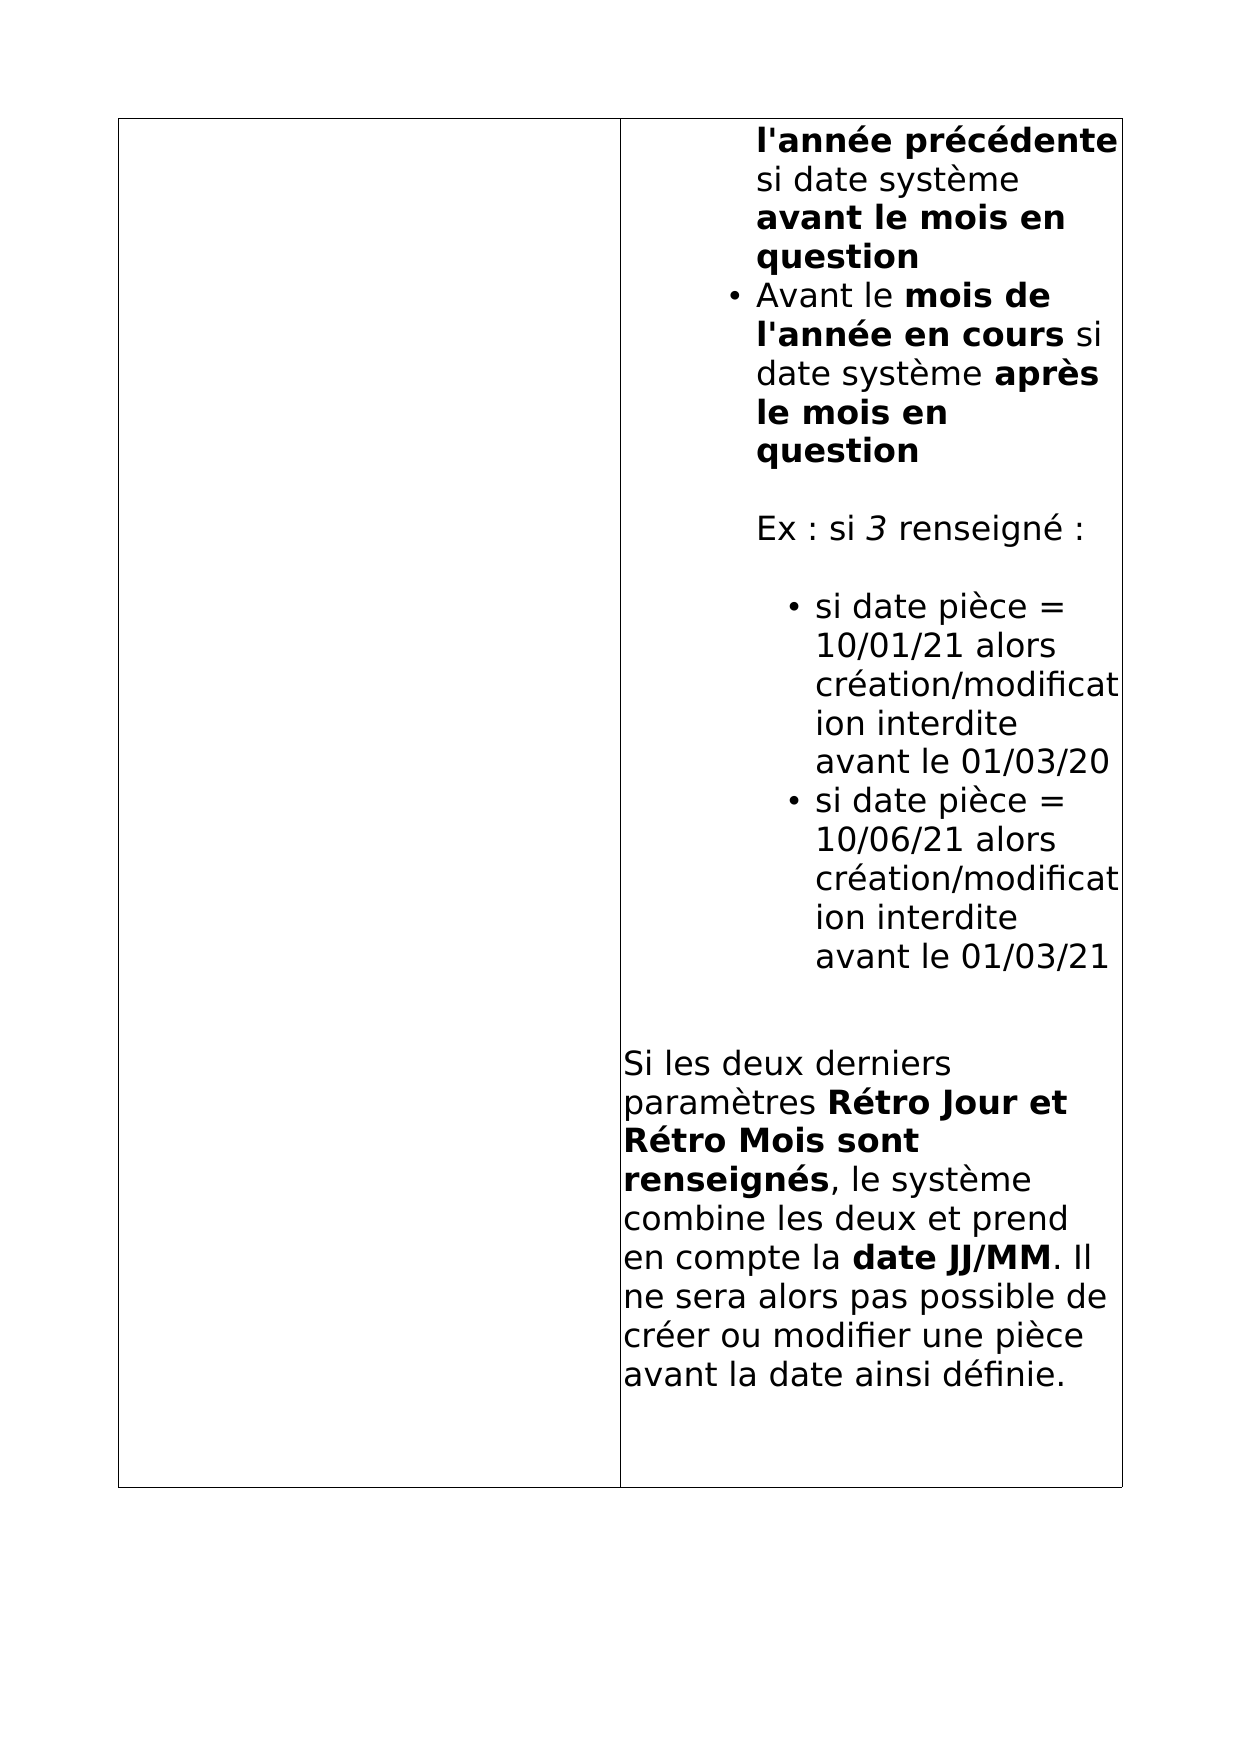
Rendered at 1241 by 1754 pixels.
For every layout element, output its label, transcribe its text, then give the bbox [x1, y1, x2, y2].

table_header Rétro Interdit : Renseigner 0 (faux) ou 1 (vrai) Permet d'interdire la création ou modification rétroactive de pièces ( par rapport à la date système du jour). Rétro Date Fixe : Renseigner une date au format jj/mm/aaaa ou aa Permet d'interdire la création ou modification rétroactive de pièces avant la date définie ici. Rétro début Exercice : Renseigner 0 (faux) ou 1 (vrai) Permet d'interdire la création ou modification rétroactive de pièces avant le début de la période de l'exercice définie dans l'entité administrative (utilise la date système pour comparaison). Rétro Nb Jours : Renseigner le nombre de jours autorisés en rétroactif, en négatif. Rétro Début mois : Renseigner 0 (faux) ou 1 (vrai) Permet d'interdire la création ou modification rétroactive de pièces avant le début du mois en cours. Rétro Début Année : Renseigner 0 (faux) ou 1 (vrai) Permet d'interdire la création ou modification rétroactive de pièces avant le début de l'année en cours. Rétro Jour : Renseigner un numéro de jour Permet d'interdire la création ou modification rétroactive de pièces : Avant le jour du mois précédent si date système avant le jour en question Avant le jour du mois en cours si date système après le jour en question Ex : si 15 renseigné : si date pièce = 10/07 alors création/modification interdite avant le 15/06 si date pièce= 20/07 alors création/modification interdite avant le 15/07 Rétro Mois : Renseigner un numéro de mois Permet d'interdire la création ou modification rétroactive de pièces : Avant le mois de l'année précédente si date système avant le mois en question Avant le mois de l'année en cours si date système après le mois en question Ex : si 3 renseigné : si date pièce = 10/01/21 alors création/modification interdite avant le 01/03/20 si date pièce = 10/06/21 alors création/modification interdite avant le 01/03/21 Si les deux derniers paramètres Rétro Jour et Rétro Mois sont renseignés, le système combine les deux et prend en compte la date JJ/MM. Il ne sera alors pas possible de créer ou modifier une pièce avant la date ainsi définie. [621, 119, 1122, 1487]
table_header [119, 119, 620, 1487]
